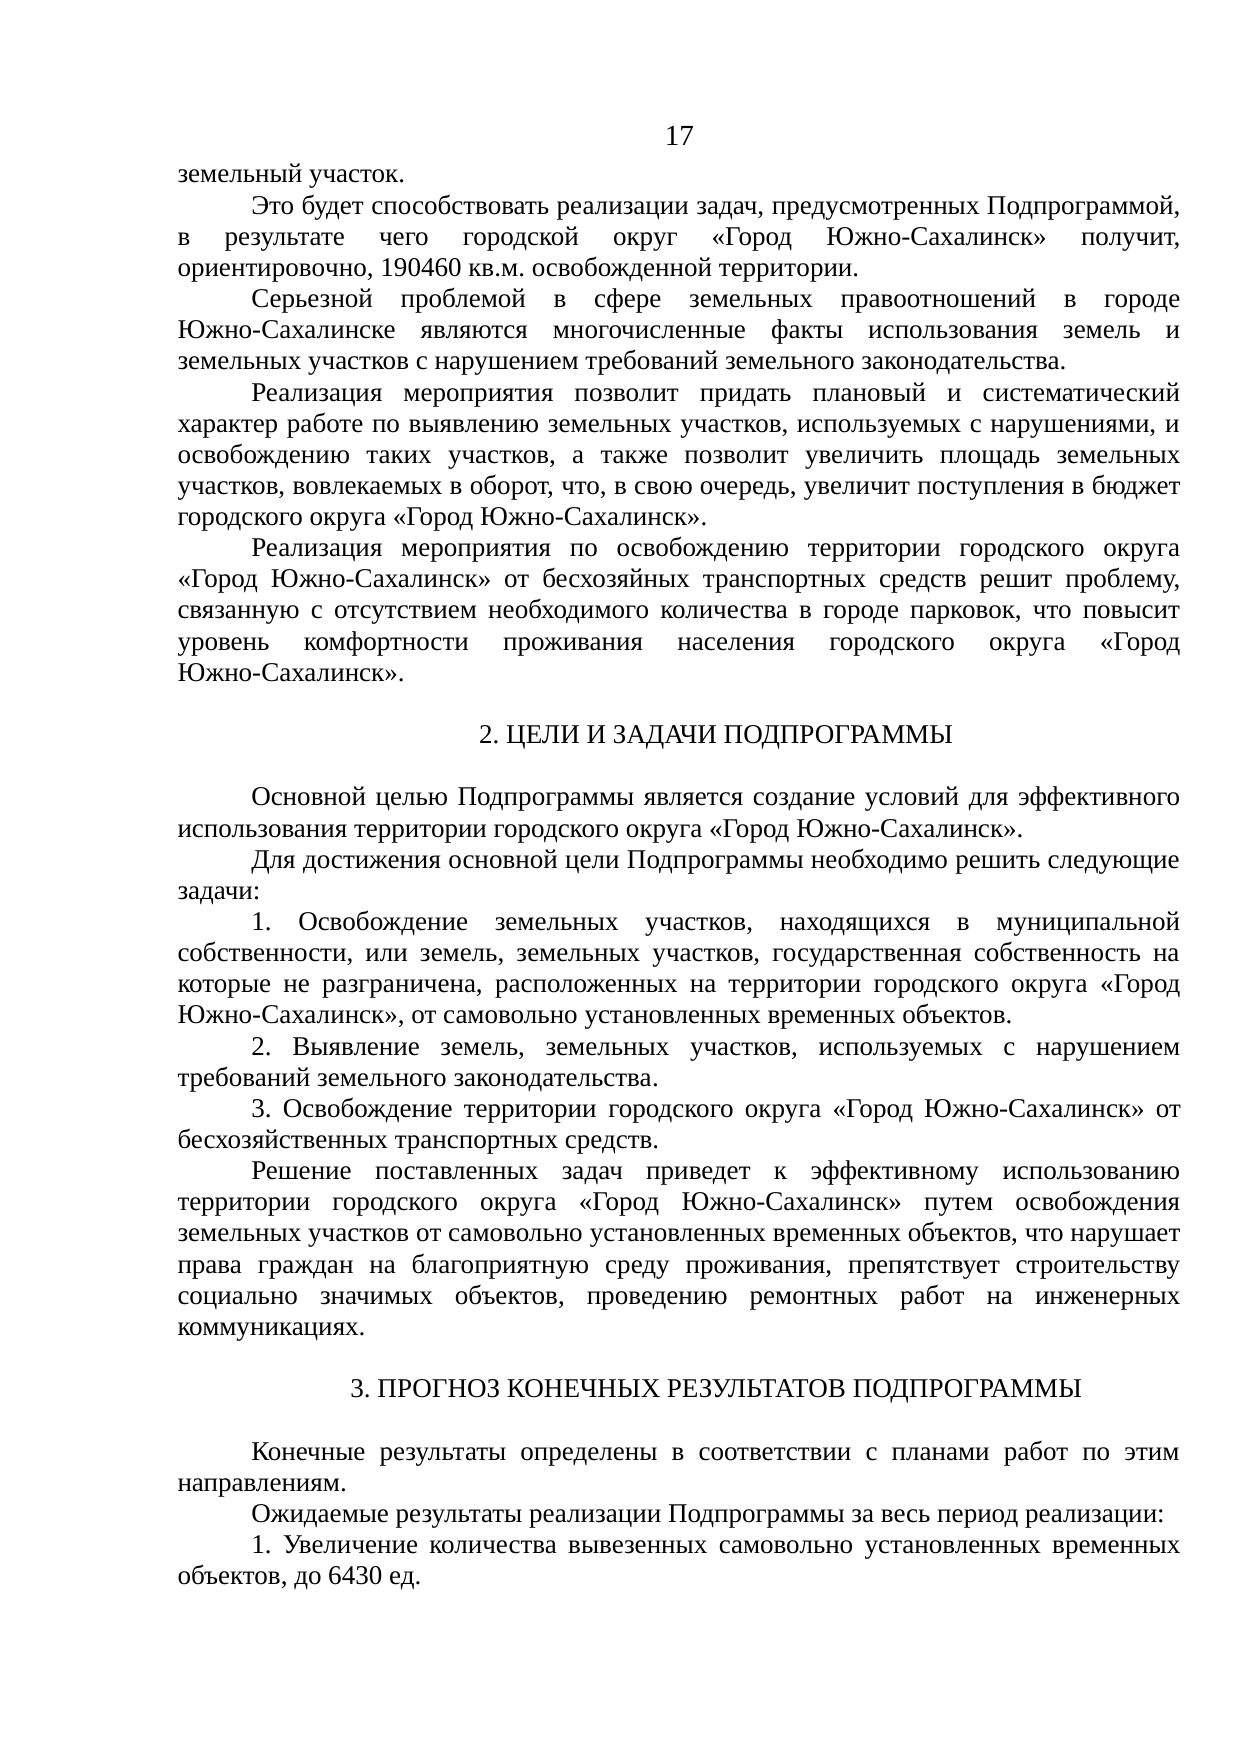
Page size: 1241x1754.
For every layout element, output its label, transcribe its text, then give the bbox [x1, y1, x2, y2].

text 2. Выявление земель, земельных участков, используемых с нарушением требований земельного законодательства. [177, 1030, 1181, 1092]
text 2. ЦЕЛИ И ЗАДАЧИ ПОДПРОГРАММЫ [177, 718, 1181, 749]
text Ожидаемые результаты реализации Подпрограммы за весь период реализации: [177, 1497, 1181, 1528]
text Для достижения основной цели Подпрограммы необходимо решить следующие задачи: [177, 843, 1181, 905]
text земельный участок. [177, 158, 1181, 189]
text Реализация мероприятия позволит придать плановый и систематический характер работе по выявлению земельных участков, используемых с нарушениями, и освобождению таких участков, а также позволит увеличить площадь земельных участков, вовлекаемых в оборот, что, в свою очередь, увеличит поступления в бюджет городского округа «Город Южно-Сахалинск». [177, 376, 1181, 531]
text Это будет способствовать реализации задач, предусмотренных Подпрограммой, в результате чего городской округ «Город Южно-Сахалинск» получит, ориентировочно, 190460 кв.м. освобожденной территории. [177, 189, 1181, 282]
text 3. Освобождение территории городского округа «Город Южно-Сахалинск» от бесхозяйственных транспортных средств. [177, 1092, 1181, 1154]
text Конечные результаты определены в соответствии с планами работ по этим направлениям. [177, 1434, 1181, 1497]
text Основной целью Подпрограммы является создание условий для эффективного использования территории городского округа «Город Южно-Сахалинск». [177, 781, 1181, 843]
text 3. ПРОГНОЗ КОНЕЧНЫХ РЕЗУЛЬТАТОВ ПОДПРОГРАММЫ [177, 1372, 1181, 1403]
text 1. Увеличение количества вывезенных самовольно установленных временных объектов, до 6430 ед. [177, 1528, 1181, 1590]
text Серьезной проблемой в сфере земельных правоотношений в городе Южно-Сахалинске являются многочисленные факты использования земель и земельных участков с нарушением требований земельного законодательства. [177, 282, 1181, 376]
text Решение поставленных задач приведет к эффективному использованию территории городского округа «Город Южно-Сахалинск» путем освобождения земельных участков от самовольно установленных временных объектов, что нарушает права граждан на благоприятную среду проживания, препятствует строительству социально значимых объектов, проведению ремонтных работ на инженерных коммуникациях. [177, 1154, 1181, 1341]
text 1. Освобождение земельных участков, находящихся в муниципальной собственности, или земель, земельных участков, государственная собственность на которые не разграничена, расположенных на территории городского округа «Город Южно-Сахалинск», от самовольно установленных временных объектов. [177, 905, 1181, 1030]
text Реализация мероприятия по освобождению территории городского округа «Город Южно-Сахалинск» от бесхозяйных транспортных средств решит проблему, связанную с отсутствием необходимого количества в городе парковок, что повысит уровень комфортности проживания населения городского округа «Город Южно-Сахалинск». [177, 531, 1181, 687]
